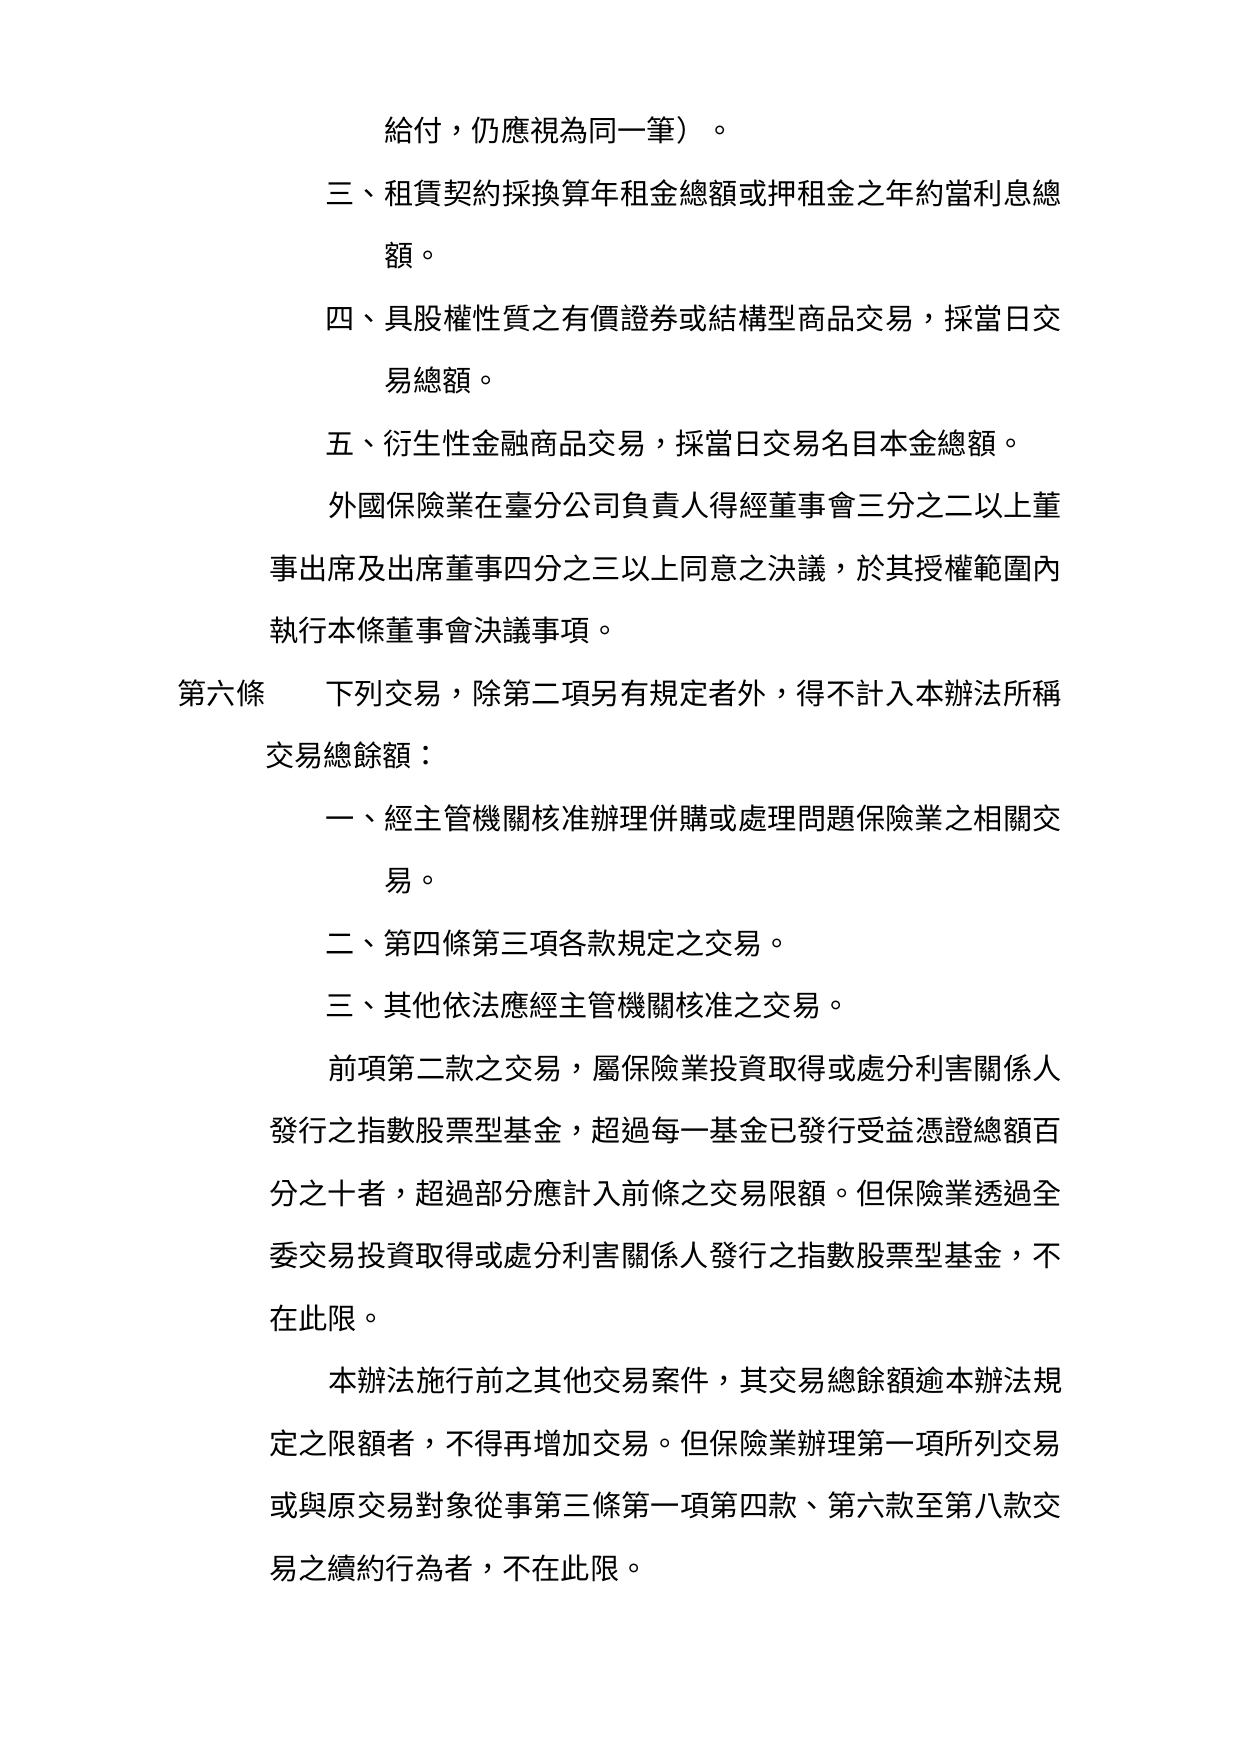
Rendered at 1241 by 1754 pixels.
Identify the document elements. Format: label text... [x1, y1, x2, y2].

text 三、租賃契約採換算年租金總額或押租金之年約當利息總額。 [325, 150, 1063, 275]
text 一、經主管機關核准辦理併購或處理問題保險業之相關交易。 [325, 775, 1063, 900]
text 前項第二款之交易，屬保險業投資取得或處分利害關係人發行之指數股票型基金，超過每一基金已發行受益憑證總額百分之十者，超過部分應計入前條之交易限額。但保險業透過全委交易投資取得或處分利害關係人發行之指數股票型基金，不在此限。 [269, 1025, 1063, 1337]
text 本辦法施行前之其他交易案件，其交易總餘額逾本辦法規定之限額者，不得再增加交易。但保險業辦理第一項所列交易或與原交易對象從事第三條第一項第四款、第六款至第八款交易之續約行為者，不在此限。 [269, 1337, 1063, 1587]
text 五、衍生性金融商品交易，採當日交易名目本金總額。 [325, 400, 1063, 462]
text 四、具股權性質之有價證券或結構型商品交易，採當日交易總額。 [325, 275, 1063, 400]
text 三、其他依法應經主管機關核准之交易。 [325, 962, 1063, 1025]
text 二、約定給付佣金或費用之契約，無論定期或不定期契約，均指於契約存續期間內，約定單筆給付之佣金或費用（如契約約定每月給付，則該月份無論為一次或分次給付，仍應視為同一筆）。 [325, 87, 1063, 150]
text 外國保險業在臺分公司負責人得經董事會三分之二以上董事出席及出席董事四分之三以上同意之決議，於其授權範圍內執行本條董事會決議事項。 [269, 462, 1063, 650]
text 第六條 下列交易，除第二項另有規定者外，得不計入本辦法所稱交易總餘額： [177, 650, 1063, 775]
text 二、第四條第三項各款規定之交易。 [325, 900, 1063, 962]
